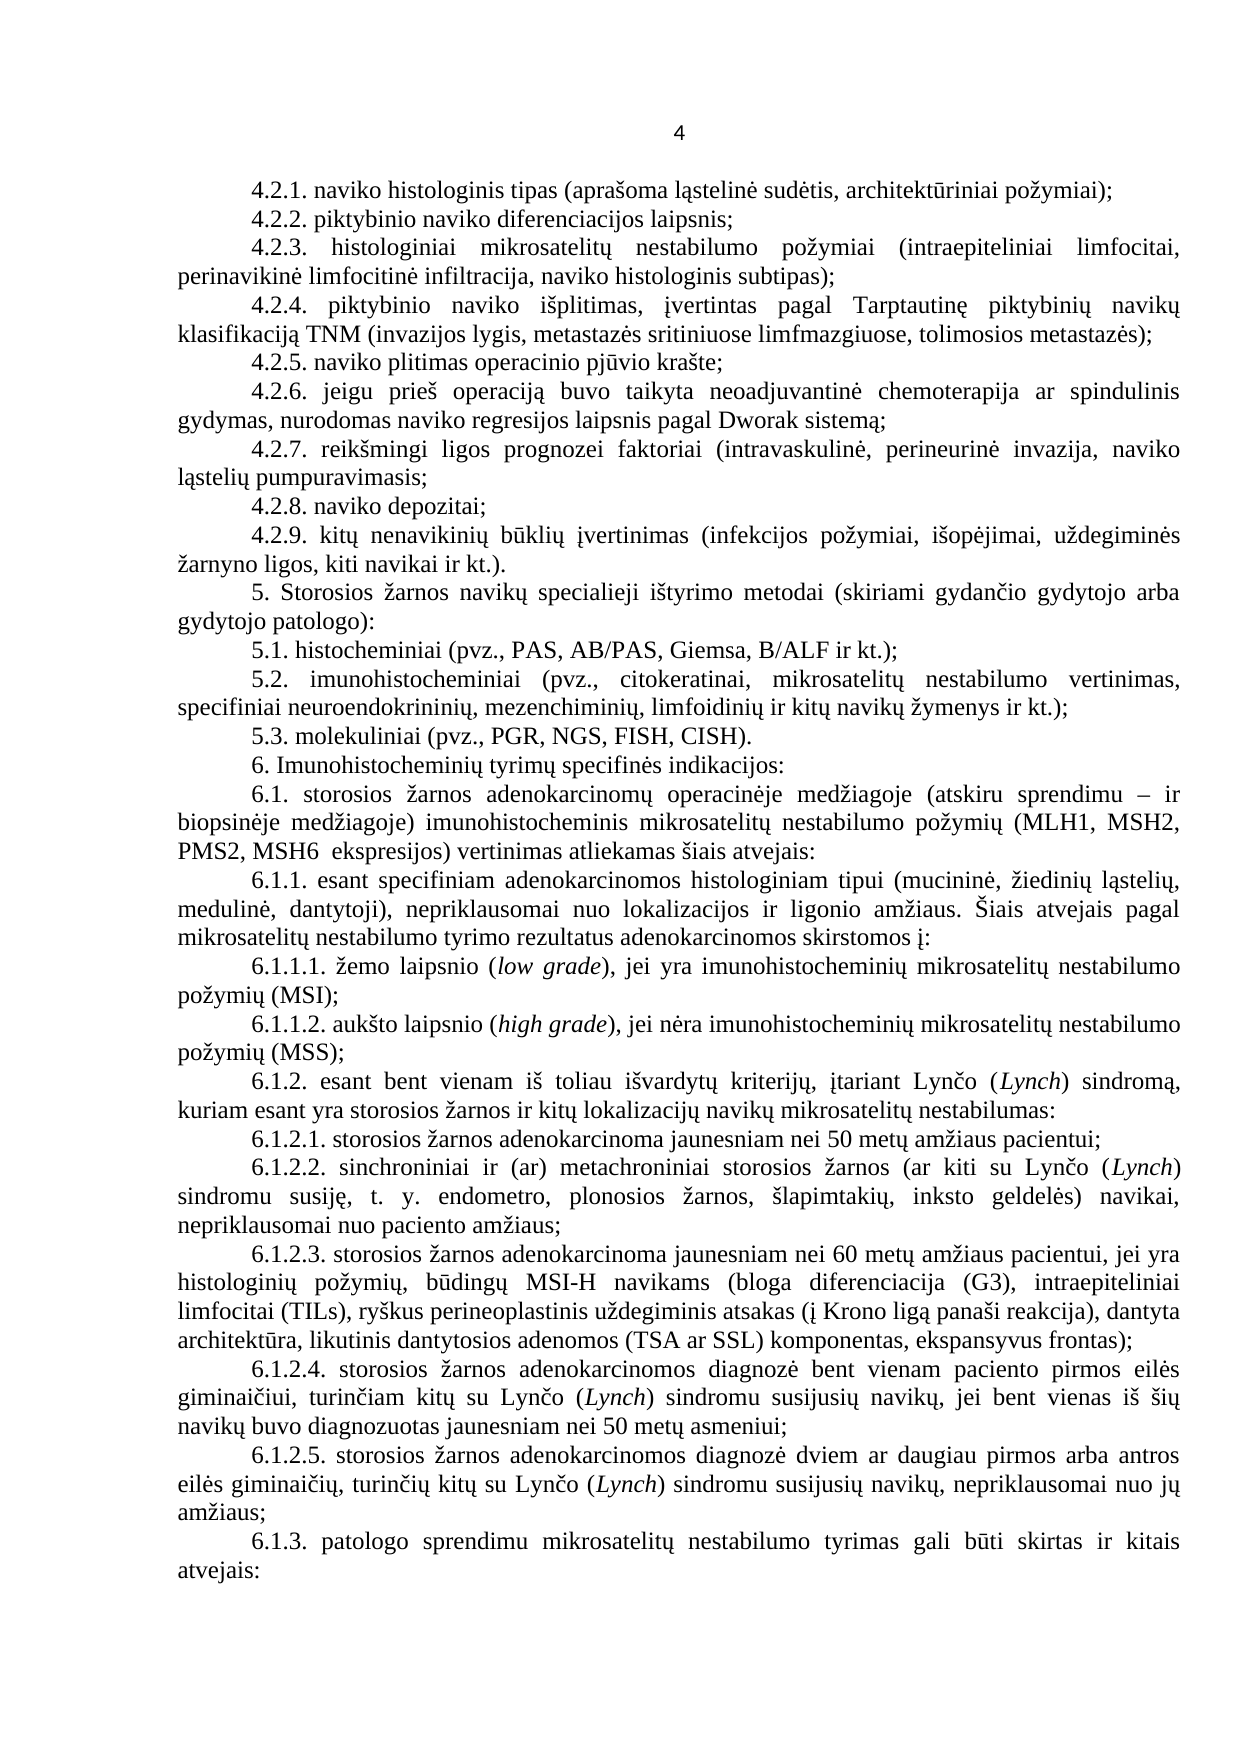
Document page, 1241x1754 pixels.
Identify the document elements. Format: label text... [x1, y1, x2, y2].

text 4.2.9. kitų nenavikinių būklių įvertinimas (infekcijos požymiai, išopėjimai, uždegiminės žarnyno ligos, kiti navikai ir kt.). [177, 520, 1181, 577]
text 6.1.2.3. storosios žarnos adenokarcinoma jaunesniam nei 60 metų amžiaus pacientui, jei yra histologinių požymių, būdingų MSI-H navikams (bloga diferenciacija (G3), intraepiteliniai limfocitai (TILs), ryškus perineoplastinis uždegiminis atsakas (į Krono ligą panaši reakcija), dantyta architektūra, likutinis dantytosios adenomos (TSA ar SSL) komponentas, ekspansyvus frontas); [177, 1239, 1181, 1354]
text 6.1.2. esant bent vienam iš toliau išvardytų kriterijų, įtariant Lynčo (Lynch) sindromą, kuriam esant yra storosios žarnos ir kitų lokalizacijų navikų mikrosatelitų nestabilumas: [177, 1066, 1181, 1124]
text 4.2.7. reikšmingi ligos prognozei faktoriai (intravaskulinė, perineurinė invazija, naviko ląstelių pumpuravimasis; [177, 434, 1181, 491]
text 5.1. histocheminiai (pvz., PAS, AB/PAS, Giemsa, B/ALF ir kt.); [177, 635, 1181, 664]
text 6.1.1.2. aukšto laipsnio (high grade), jei nėra imunohistocheminių mikrosatelitų nestabilumo požymių (MSS); [177, 1009, 1181, 1066]
text 6.1.2.5. storosios žarnos adenokarcinomos diagnozė dviem ar daugiau pirmos arba antros eilės giminaičių, turinčių kitų su Lynčo (Lynch) sindromu susijusių navikų, nepriklausomai nuo jų amžiaus; [177, 1440, 1181, 1526]
text 4.2.2. piktybinio naviko diferenciacijos laipsnis; [177, 204, 1181, 232]
text 6.1.2.4. storosios žarnos adenokarcinomos diagnozė bent vienam paciento pirmos eilės giminaičiui, turinčiam kitų su Lynčo (Lynch) sindromu susijusių navikų, jei bent vienas iš šių navikų buvo diagnozuotas jaunesniam nei 50 metų asmeniui; [177, 1354, 1181, 1440]
text 4.2.1. naviko histologinis tipas (aprašoma ląstelinė sudėtis, architektūriniai požymiai); [177, 175, 1181, 204]
text 6.1.1. esant specifiniam adenokarcinomos histologiniam tipui (mucininė, žiedinių ląstelių, medulinė, dantytoji), nepriklausomai nuo lokalizacijos ir ligonio amžiaus. Šiais atvejais pagal mikrosatelitų nestabilumo tyrimo rezultatus adenokarcinomos skirstomos į: [177, 865, 1181, 951]
text 6.1.1.1. žemo laipsnio (low grade), jei yra imunohistocheminių mikrosatelitų nestabilumo požymių (MSI); [177, 951, 1181, 1009]
text 5.2. imunohistocheminiai (pvz., citokeratinai, mikrosatelitų nestabilumo vertinimas, specifiniai neuroendokrininių, mezenchiminių, limfoidinių ir kitų navikų žymenys ir kt.); [177, 664, 1181, 721]
text 6.1. storosios žarnos adenokarcinomų operacinėje medžiagoje (atskiru sprendimu – ir biopsinėje medžiagoje) imunohistocheminis mikrosatelitų nestabilumo požymių (MLH1, MSH2, PMS2, MSH6 ekspresijos) vertinimas atliekamas šiais atvejais: [177, 779, 1181, 865]
text 5.3. molekuliniai (pvz., PGR, NGS, FISH, CISH). [177, 721, 1181, 750]
text 4.2.4. piktybinio naviko išplitimas, įvertintas pagal Tarptautinę piktybinių navikų klasifikaciją TNM (invazijos lygis, metastazės sritiniuose limfmazgiuose, tolimosios metastazės); [177, 290, 1181, 347]
text 6.1.2.1. storosios žarnos adenokarcinoma jaunesniam nei 50 metų amžiaus pacientui; [177, 1124, 1181, 1152]
text 4.2.8. naviko depozitai; [177, 491, 1181, 520]
text 6.1.3. patologo sprendimu mikrosatelitų nestabilumo tyrimas gali būti skirtas ir kitais atvejais: [177, 1526, 1181, 1584]
text 4.2.5. naviko plitimas operacinio pjūvio krašte; [177, 347, 1181, 376]
text 5. Storosios žarnos navikų specialieji ištyrimo metodai (skiriami gydančio gydytojo arba gydytojo patologo): [177, 577, 1181, 635]
text 6.1.2.2. sinchroniniai ir (ar) metachroniniai storosios žarnos (ar kiti su Lynčo (Lynch) sindromu susiję, t. y. endometro, plonosios žarnos, šlapimtakių, inksto geldelės) navikai, nepriklausomai nuo paciento amžiaus; [177, 1152, 1181, 1239]
text 4.2.6. jeigu prieš operaciją buvo taikyta neoadjuvantinė chemoterapija ar spindulinis gydymas, nurodomas naviko regresijos laipsnis pagal Dworak sistemą; [177, 376, 1181, 434]
text 4.2.3. histologiniai mikrosatelitų nestabilumo požymiai (intraepiteliniai limfocitai, perinavikinė limfocitinė infiltracija, naviko histologinis subtipas); [177, 232, 1181, 290]
text 6. Imunohistocheminių tyrimų specifinės indikacijos: [177, 750, 1181, 779]
